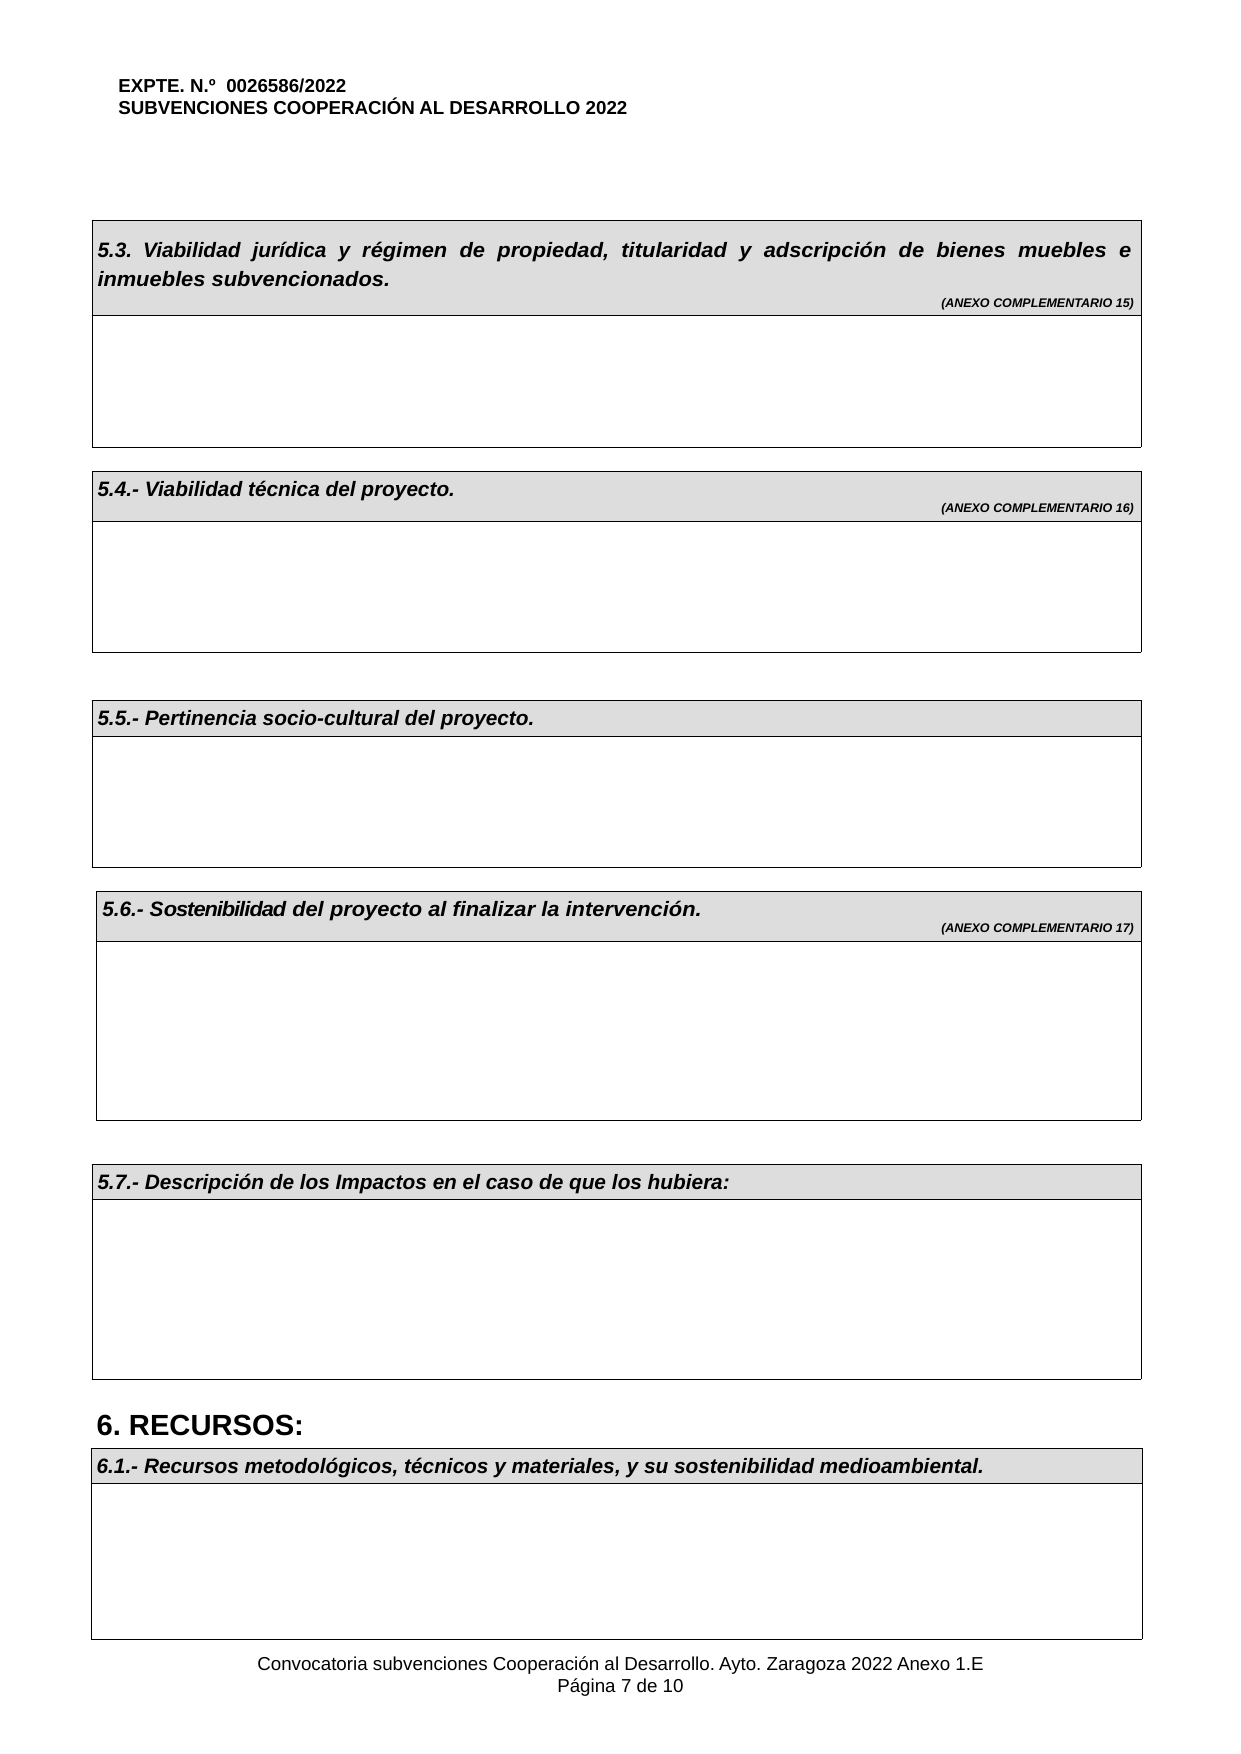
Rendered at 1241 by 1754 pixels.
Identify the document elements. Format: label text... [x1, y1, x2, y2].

table_header 5.7.- Descripción de los Impactos en el caso de que los hubiera: [93, 1165, 1141, 1199]
table_header 5.6.- Sostenibilidad del proyecto al finalizar la intervención. (ANEXO COMPLEMENTARIO 17) [97, 892, 1141, 941]
table_cell [93, 522, 1141, 652]
table_header 5.3. Viabilidad jurídica y régimen de propiedad, titularidad y adscripción de bienes muebles e inmuebles subvencionados. (ANEXO COMPLEMENTARIO 15) [93, 221, 1141, 315]
table_cell [92, 1484, 1142, 1638]
table_cell [97, 942, 1141, 1120]
table_header 6.1.- Recursos metodológicos, técnicos y materiales, y su sostenibilidad medioambiental. [92, 1449, 1142, 1483]
table_header 5.5.- Pertinencia socio-cultural del proyecto. [93, 701, 1141, 736]
table_header 6. RECURSOS: [91, 1403, 1142, 1447]
table_cell [93, 316, 1141, 447]
table_cell [93, 737, 1141, 867]
table_cell [93, 1200, 1141, 1378]
table_header 5.4.- Viabilidad técnica del proyecto. (ANEXO COMPLEMENTARIO 16) [93, 472, 1141, 521]
